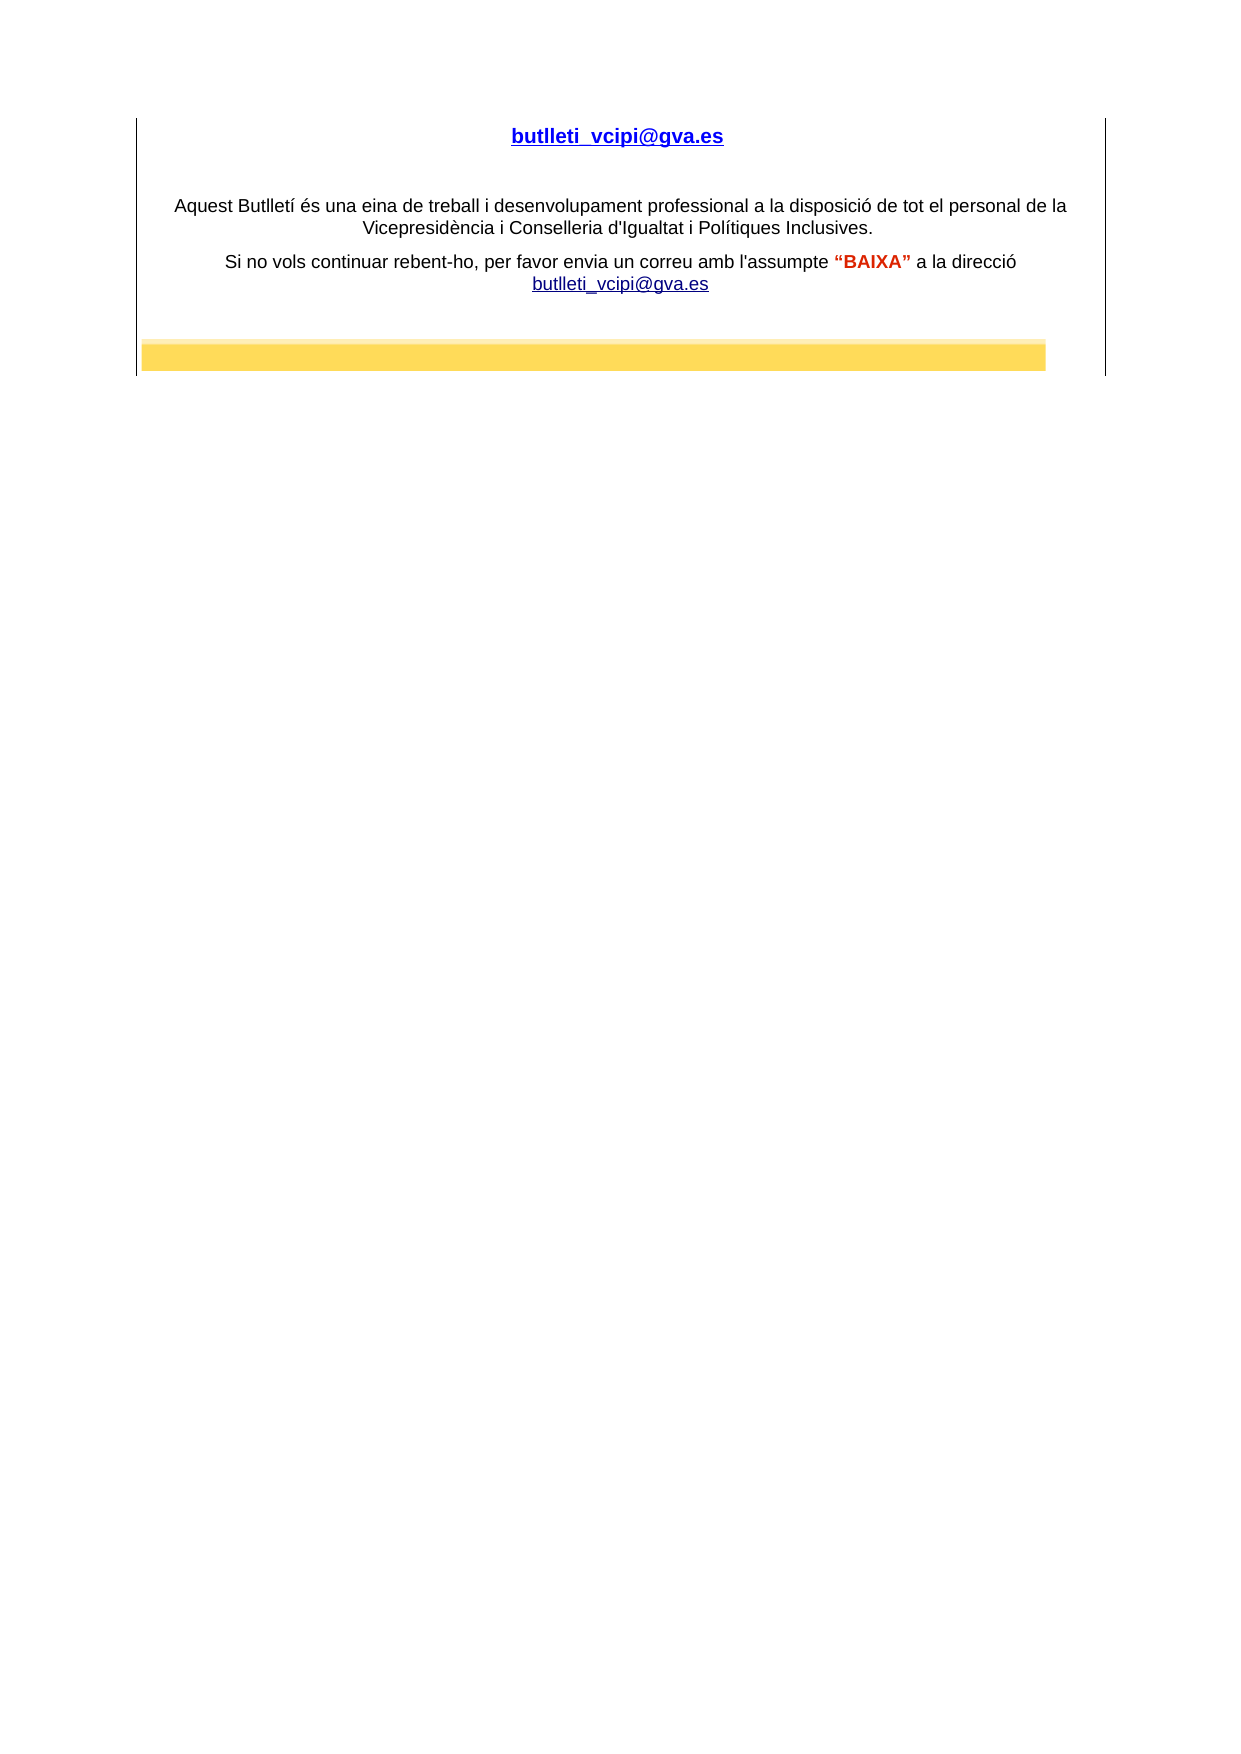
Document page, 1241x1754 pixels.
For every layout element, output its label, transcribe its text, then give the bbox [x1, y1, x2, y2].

picture [141, 339, 1046, 371]
table_cell butlleti_vcipi@gva.es Aquest Butlletí és una eina de treball i desenvolupament professional a la disposició de tot el personal de la Vicepresidència i Conselleria d'Igualtat i Polítiques Inclusives. Si no vols continuar rebent-ho, per favor envia un correu amb l'assumpte “BAIXA” a la direcció butlleti_vcipi@gva.es [137, 118, 1105, 334]
table_cell [137, 334, 1105, 376]
